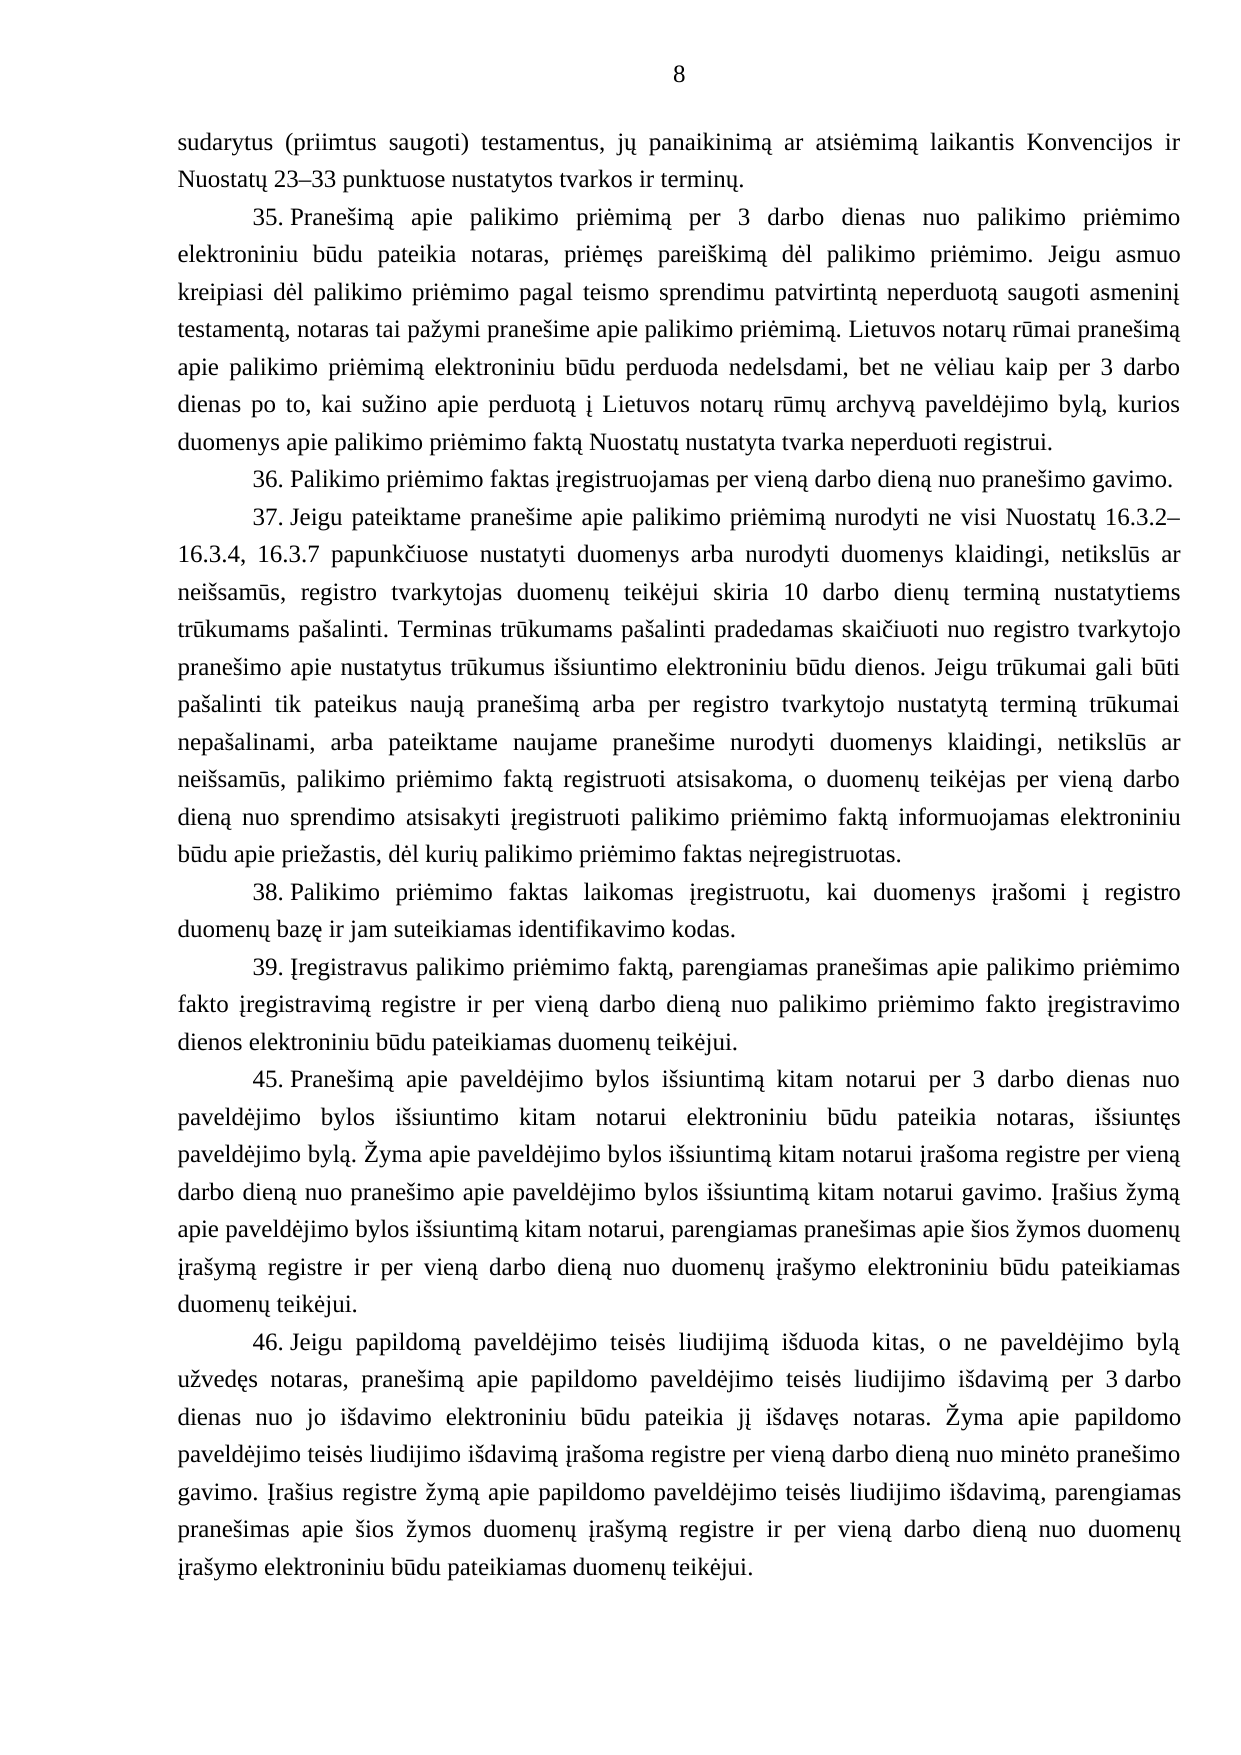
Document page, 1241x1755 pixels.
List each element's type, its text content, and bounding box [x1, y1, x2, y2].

text 45. Pranešimą apie paveldėjimo bylos išsiuntimą kitam notarui per 3 darbo dienas nuo paveldėjimo bylos išsiuntimo kitam notarui elektroniniu būdu pateikia notaras, išsiuntęs paveldėjimo bylą. Žyma apie paveldėjimo bylos išsiuntimą kitam notarui įrašoma registre per vieną darbo dieną nuo pranešimo apie paveldėjimo bylos išsiuntimą kitam notarui gavimo. Įrašius žymą apie paveldėjimo bylos išsiuntimą kitam notarui, parengiamas pranešimas apie šios žymos duomenų įrašymą registre ir per vieną darbo dieną nuo duomenų įrašymo elektroniniu būdu pateikiamas duomenų teikėjui. [177, 1056, 1181, 1318]
text 38. Palikimo priėmimo faktas laikomas įregistruotu, kai duomenys įrašomi į registro duomenų bazę ir jam suteikiamas identifikavimo kodas. [177, 868, 1181, 943]
text 46. Jeigu papildomą paveldėjimo teisės liudijimą išduoda kitas, o ne paveldėjimo bylą užvedęs notaras, pranešimą apie papildomo paveldėjimo teisės liudijimo išdavimą per 3 darbo dienas nuo jo išdavimo elektroniniu būdu pateikia jį išdavęs notaras. Žyma apie papildomo paveldėjimo teisės liudijimo išdavimą įrašoma registre per vieną darbo dieną nuo minėto pranešimo gavimo. Įrašius registre žymą apie papildomo paveldėjimo teisės liudijimo išdavimą, parengiamas pranešimas apie šios žymos duomenų įrašymą registre ir per vieną darbo dieną nuo duomenų įrašymo elektroniniu būdu pateikiamas duomenų teikėjui. [177, 1318, 1181, 1581]
text 36. Palikimo priėmimo faktas įregistruojamas per vieną darbo dieną nuo pranešimo gavimo. [177, 456, 1181, 493]
text 39. Įregistravus palikimo priėmimo faktą, parengiamas pranešimas apie palikimo priėmimo fakto įregistravimą registre ir per vieną darbo dieną nuo palikimo priėmimo fakto įregistravimo dienos elektroniniu būdu pateikiamas duomenų teikėjui. [177, 943, 1181, 1056]
text sudarytus (priimtus saugoti) testamentus, jų panaikinimą ar atsiėmimą laikantis Konvencijos ir Nuostatų 23–33 punktuose nustatytos tvarkos ir terminų. [177, 118, 1181, 193]
text 37. Jeigu pateiktame pranešime apie palikimo priėmimą nurodyti ne visi Nuostatų 16.3.2–16.3.4, 16.3.7 papunkčiuose nustatyti duomenys arba nurodyti duomenys klaidingi, netikslūs ar neišsamūs, registro tvarkytojas duomenų teikėjui skiria 10 darbo dienų terminą nustatytiems trūkumams pašalinti. Terminas trūkumams pašalinti pradedamas skaičiuoti nuo registro tvarkytojo pranešimo apie nustatytus trūkumus išsiuntimo elektroniniu būdu dienos. Jeigu trūkumai gali būti pašalinti tik pateikus naują pranešimą arba per registro tvarkytojo nustatytą terminą trūkumai nepašalinami, arba pateiktame naujame pranešime nurodyti duomenys klaidingi, netikslūs ar neišsamūs, palikimo priėmimo faktą registruoti atsisakoma, o duomenų teikėjas per vieną darbo dieną nuo sprendimo atsisakyti įregistruoti palikimo priėmimo faktą informuojamas elektroniniu būdu apie priežastis, dėl kurių palikimo priėmimo faktas neįregistruotas. [177, 493, 1181, 868]
text 35. Pranešimą apie palikimo priėmimą per 3 darbo dienas nuo palikimo priėmimo elektroniniu būdu pateikia notaras, priėmęs pareiškimą dėl palikimo priėmimo. Jeigu asmuo kreipiasi dėl palikimo priėmimo pagal teismo sprendimu patvirtintą neperduotą saugoti asmeninį testamentą, notaras tai pažymi pranešime apie palikimo priėmimą. Lietuvos notarų rūmai pranešimą apie palikimo priėmimą elektroniniu būdu perduoda nedelsdami, bet ne vėliau kaip per 3 darbo dienas po to, kai sužino apie perduotą į Lietuvos notarų rūmų archyvą paveldėjimo bylą, kurios duomenys apie palikimo priėmimo faktą Nuostatų nustatyta tvarka neperduoti registrui. [177, 193, 1181, 456]
